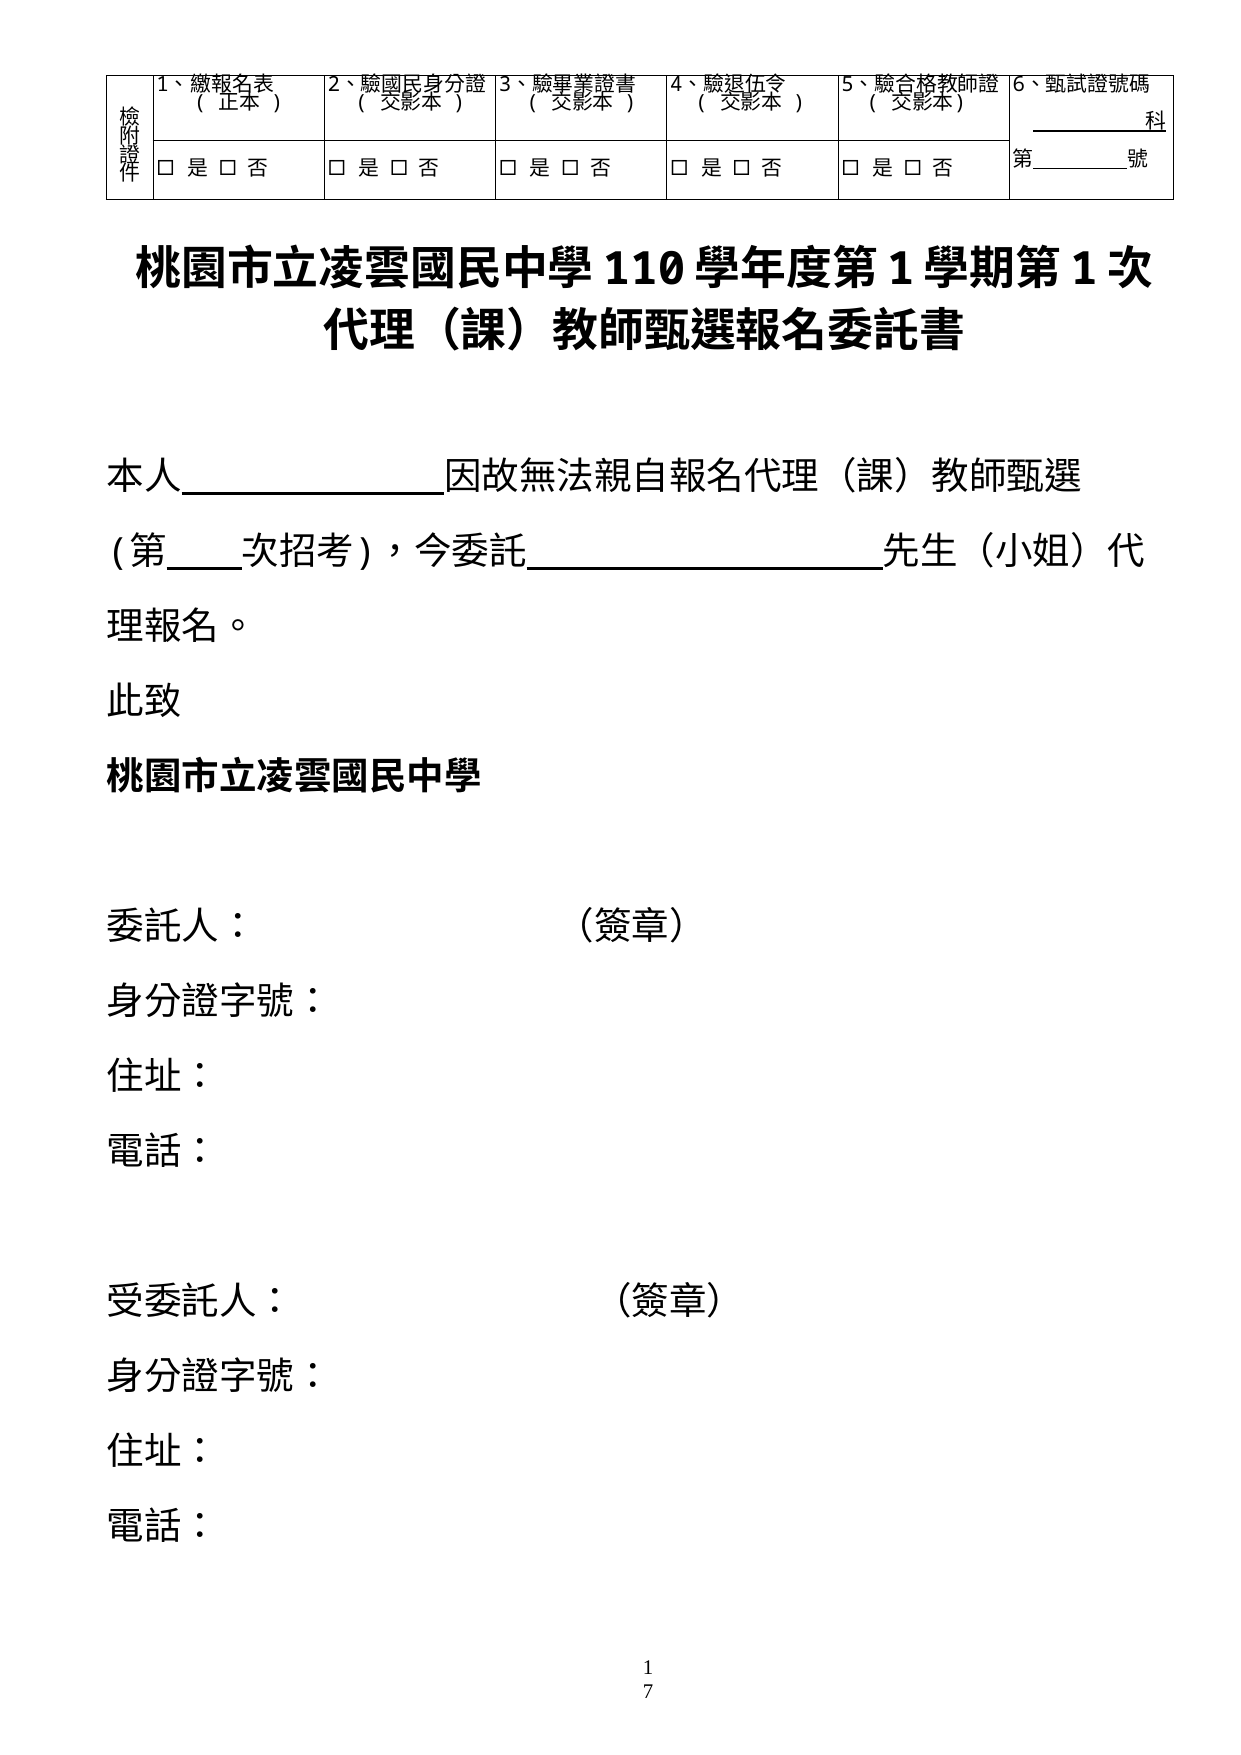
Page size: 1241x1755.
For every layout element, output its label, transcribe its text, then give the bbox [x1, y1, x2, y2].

table_cell 2、驗國民身分證 ( 交影本 ) [325, 76, 495, 140]
table_cell  是  否 [667, 141, 838, 199]
table_cell  是  否 [154, 141, 324, 199]
text 桃園市立凌雲國民中學 [106, 729, 1181, 804]
text 本人 因故無法親自報名代理（課）教師甄選 [106, 429, 1181, 504]
text 住址： [106, 1029, 1181, 1104]
text 身分證字號： [106, 1329, 1181, 1404]
table_cell  是  否 [325, 141, 495, 199]
text (第 次招考)，今委託 先生（小姐）代理報名。 [106, 504, 1181, 654]
text 桃園市立凌雲國民中學110學年度第1學期第1次 [106, 254, 1181, 292]
text 住址： [106, 1404, 1181, 1479]
text 此致 [106, 654, 1181, 729]
table_cell  是  否 [496, 141, 666, 199]
text 受委託人： （簽章） [106, 1254, 1181, 1329]
table_cell 6、甄試證號碼 科 第 號 [1010, 76, 1173, 199]
table_cell 4、驗退伍令 ( 交影本 ) [667, 76, 838, 140]
table_cell 檢 附 證 件 [107, 76, 153, 199]
table_cell 3、驗畢業證書 ( 交影本 ) [496, 76, 666, 140]
table_cell  是  否 [839, 141, 1009, 199]
table_cell 繳報名表 ( 正本 ) [154, 76, 324, 140]
text 身分證字號： [106, 954, 1181, 1029]
text 電話： [106, 1104, 1181, 1179]
table_cell 5、驗合格教師證 ( 交影本) [839, 76, 1009, 140]
text 電話： [106, 1479, 1181, 1554]
text 代理（課）教師甄選報名委託書 [106, 317, 1181, 354]
text 委託人： （簽章） [106, 879, 1181, 954]
